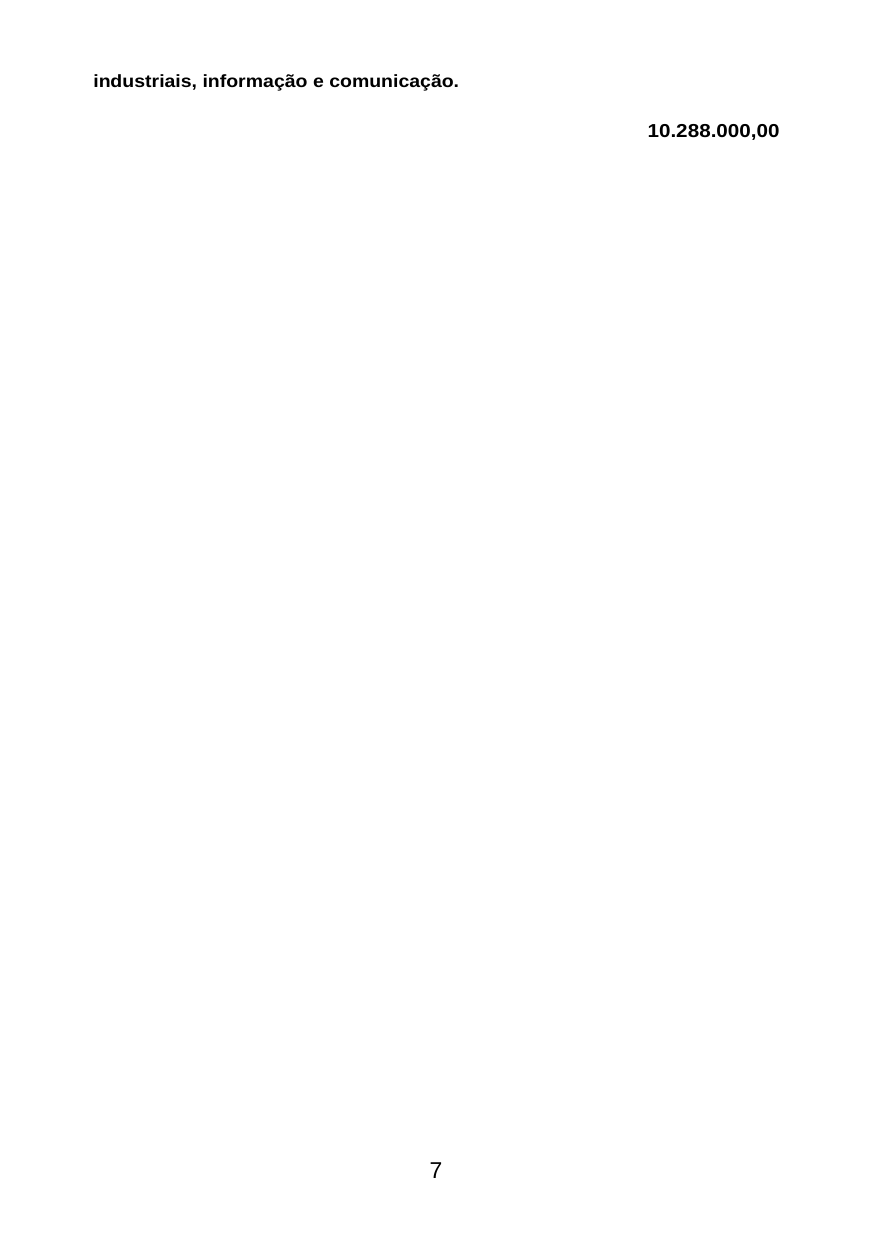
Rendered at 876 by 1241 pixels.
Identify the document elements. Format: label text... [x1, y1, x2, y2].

text 10.288.000,00 [647, 120, 823, 141]
text 9 - Aquisição de unidades móveis de ensino teórico e meios de transporte para atender as necessidades de formação de pessoas, com a oferta de cursos nos eixos tecnológicos em produção alimentícia, ambiente e saúde, controle de processos industriais, informação e comunicação. [93, 71, 583, 91]
